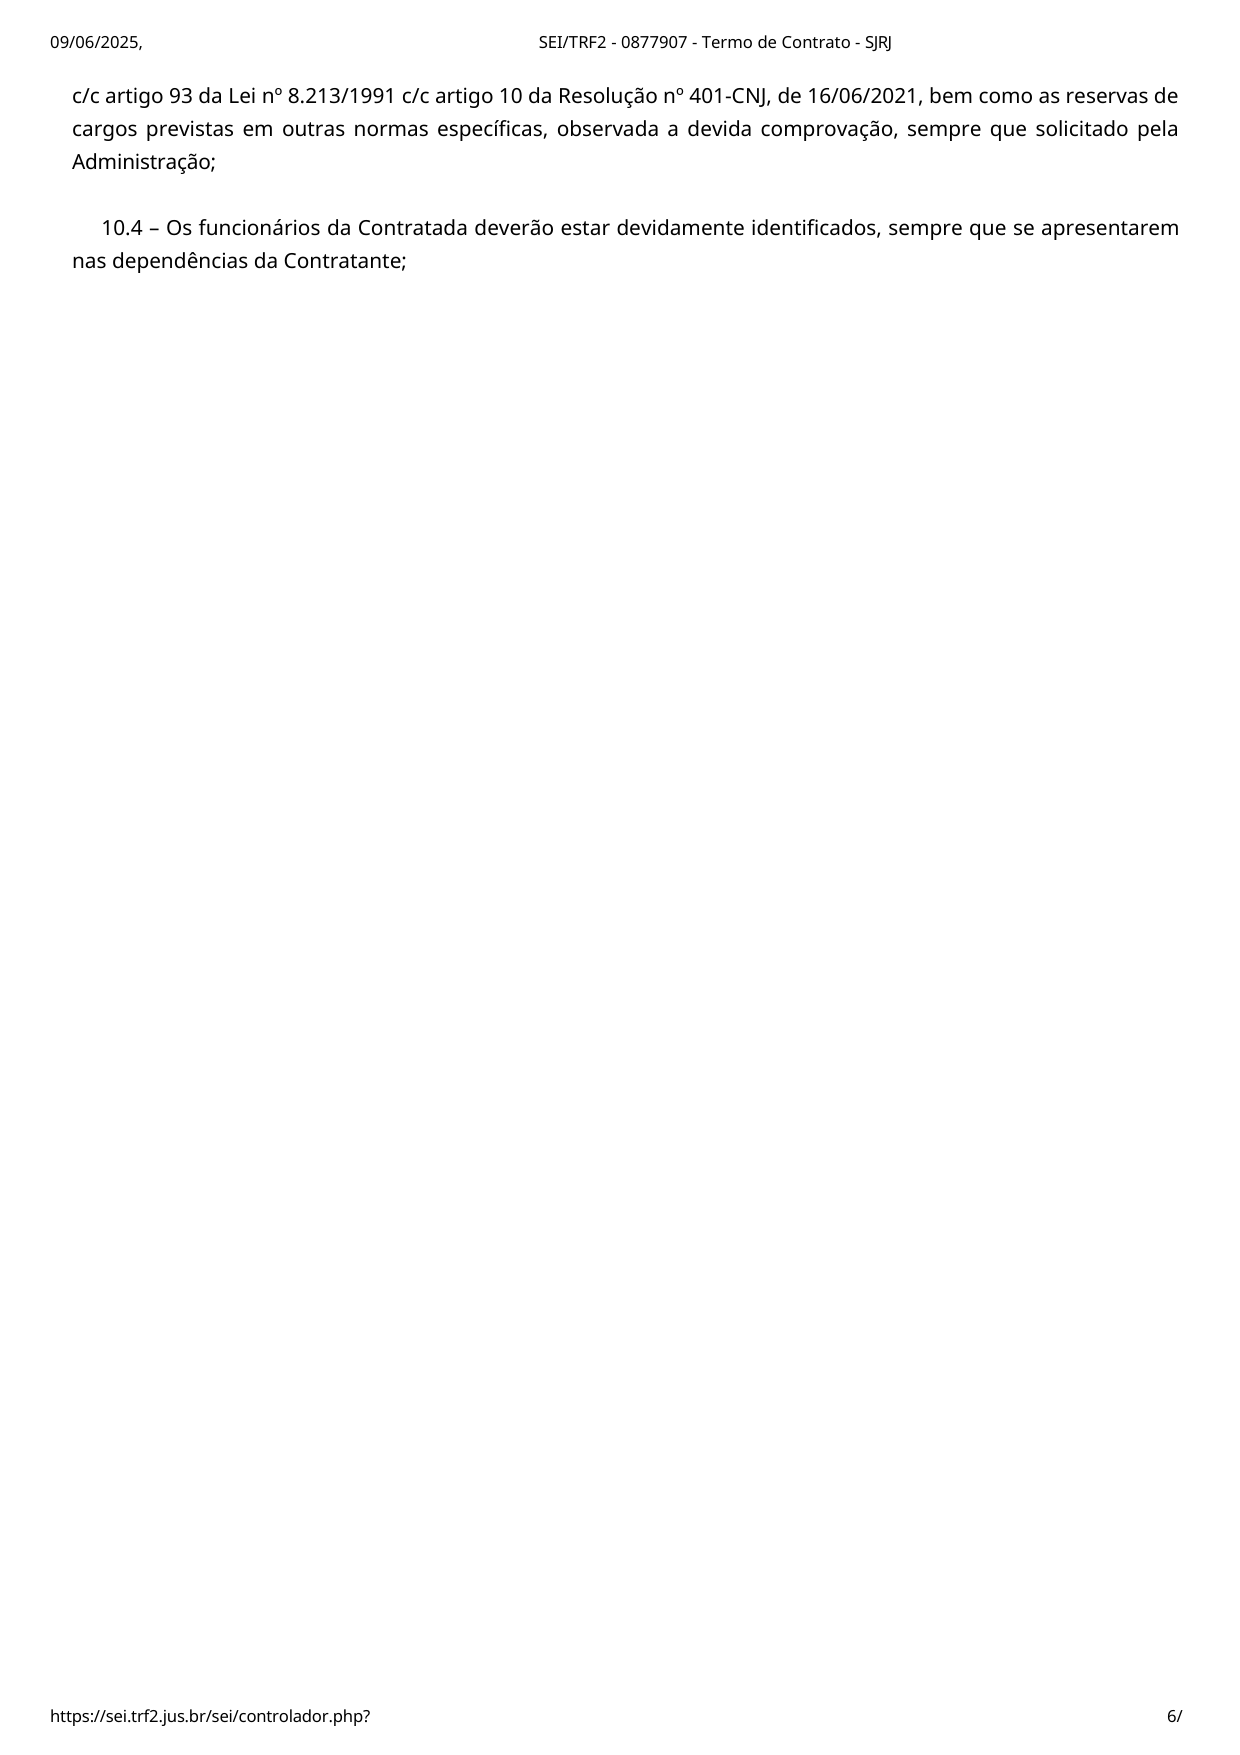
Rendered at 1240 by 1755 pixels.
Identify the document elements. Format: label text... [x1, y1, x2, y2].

list c/c artigo 93 da Lei nº 8.213/1991 c/c artigo 10 da Resolução nº 401-CNJ, de 16/06/2021, bem como as reservas de cargos previstas em outras normas específicas, observada a devida comprovação, sempre que solicitado pela Administração; [72, 82, 1181, 176]
list – Os funcionários da Contratada deverão estar devidamente identificados, sempre que se apresentarem nas dependências da Contratante; [72, 213, 1181, 275]
